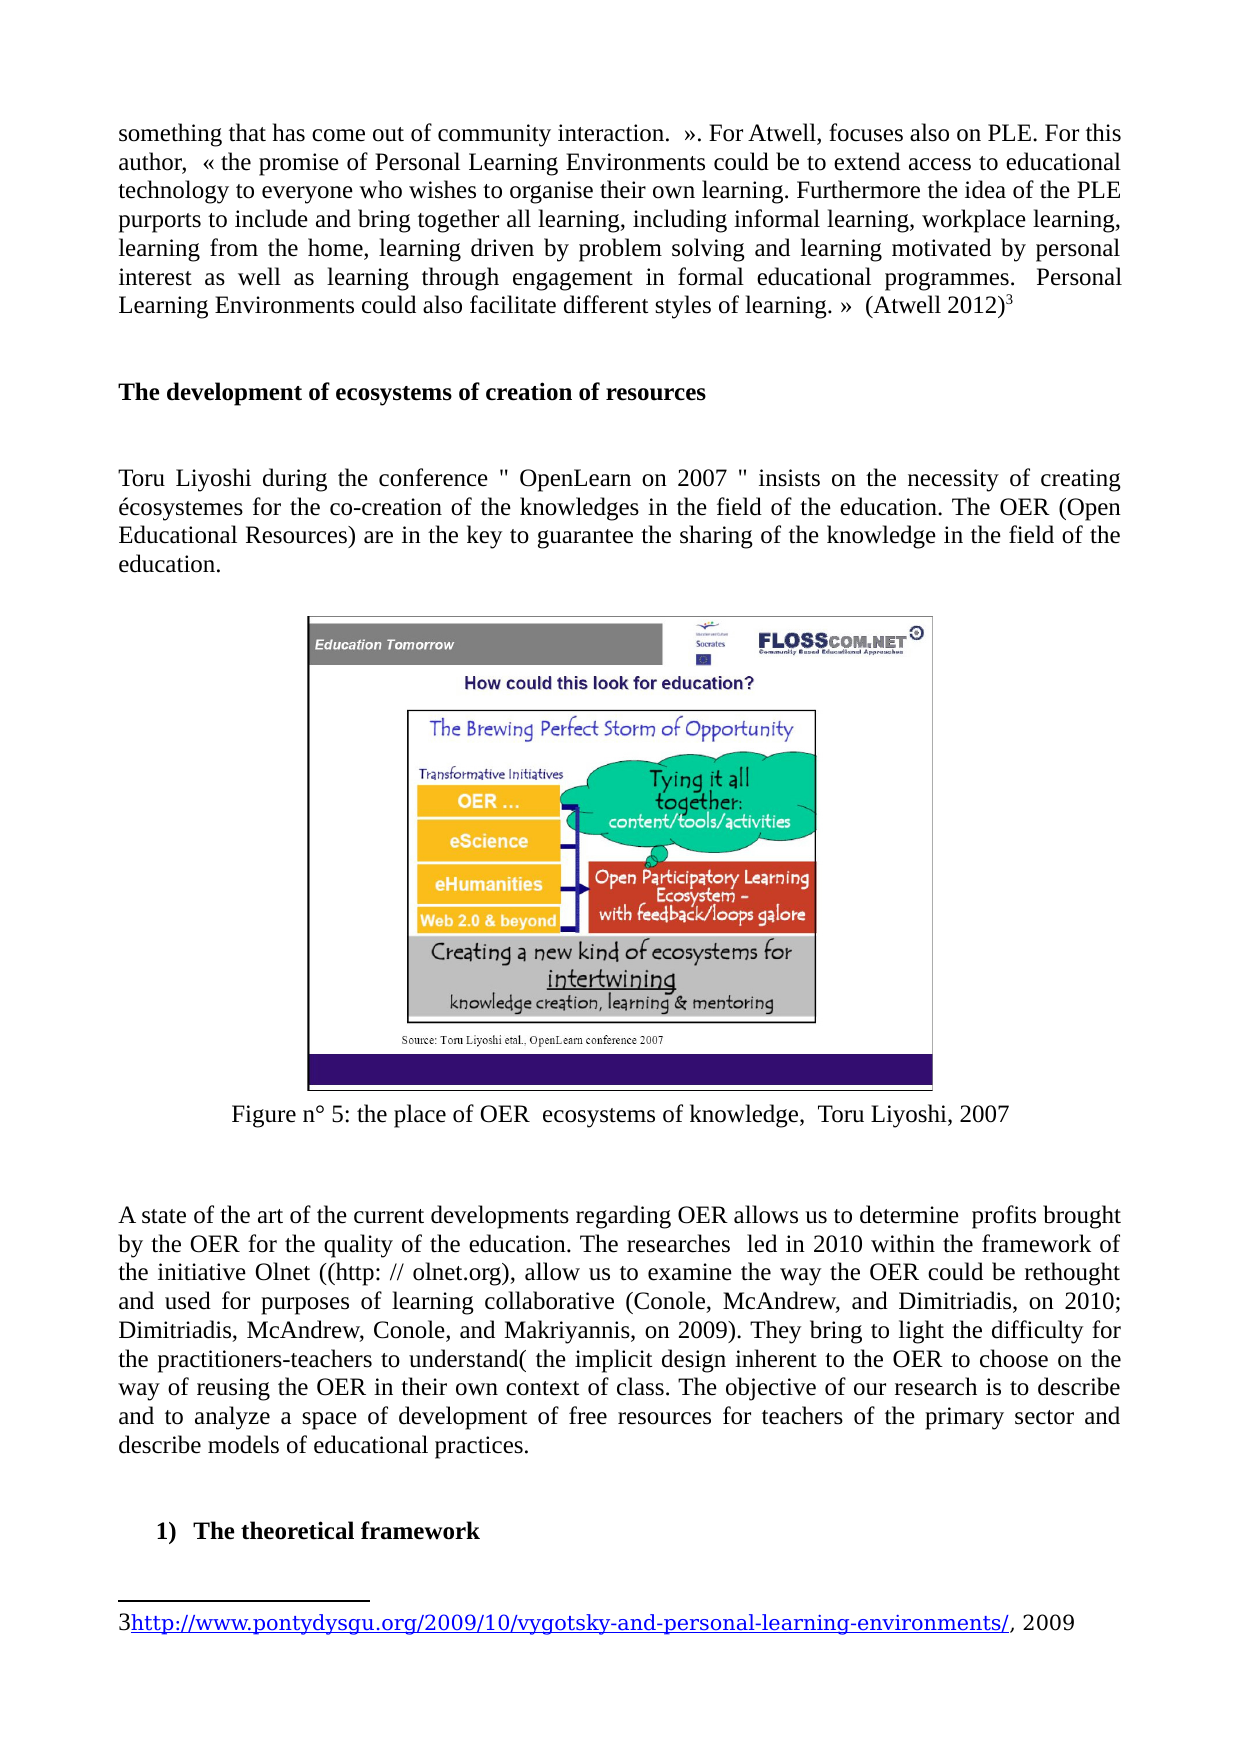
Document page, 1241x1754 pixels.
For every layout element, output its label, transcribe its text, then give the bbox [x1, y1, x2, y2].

text The development of ecosystems of creation of resources [118, 377, 1122, 406]
text Toru Liyoshi during the conference " OpenLearn on 2007 " insists on the necessity of creating écosystemes for the co-creation of the knowledges in the field of the education. The OER (Open Educational Resources) are in the key to guarantee the sharing of the knowledge in the field of the education. [118, 463, 1122, 578]
text http://www.pontydysgu.org/2009/10/vygotsky-and-personal-learning-environments/, 2009 [118, 1607, 1122, 1636]
text A state of the art of the current developments regarding OER allows us to determine profits brought by the OER for the quality of the education. The researches led in 2010 within the framework of the initiative Olnet ((http: // olnet.org), allow us to examine the way the OER could be rethought and used for purposes of learning collaborative (Conole, McAndrew, and Dimitriadis, on 2010; Dimitriadis, McAndrew, Conole, and Makriyannis, on 2009). They bring to light the difficulty for the practitioners-teachers to understand( the implicit design inherent to the OER to choose on the way of reusing the OER in their own context of class. The objective of our research is to describe and to analyze a space of development of free resources for teachers of the primary sector and describe models of educational practices. [118, 1200, 1122, 1459]
picture [307, 616, 933, 1091]
text Figure n° 5: the place of OER ecosystems of knowledge, Toru Liyoshi, 2007 [118, 1099, 1122, 1128]
text something that has come out of community interaction. ». For Atwell, focuses also on PLE. For this author, « the promise of Personal Learning Environments could be to extend access to educational technology to everyone who wishes to organise their own learning. Furthermore the idea of the PLE purports to include and bring together all learning, including informal learning, workplace learning, learning from the home, learning driven by problem solving and learning motivated by personal interest as well as learning through engagement in formal educational programmes. Personal Learning Environments could also facilitate different styles of learning. » (Atwell 2012) [118, 118, 1122, 319]
list The theoretical framework [156, 1516, 1122, 1545]
